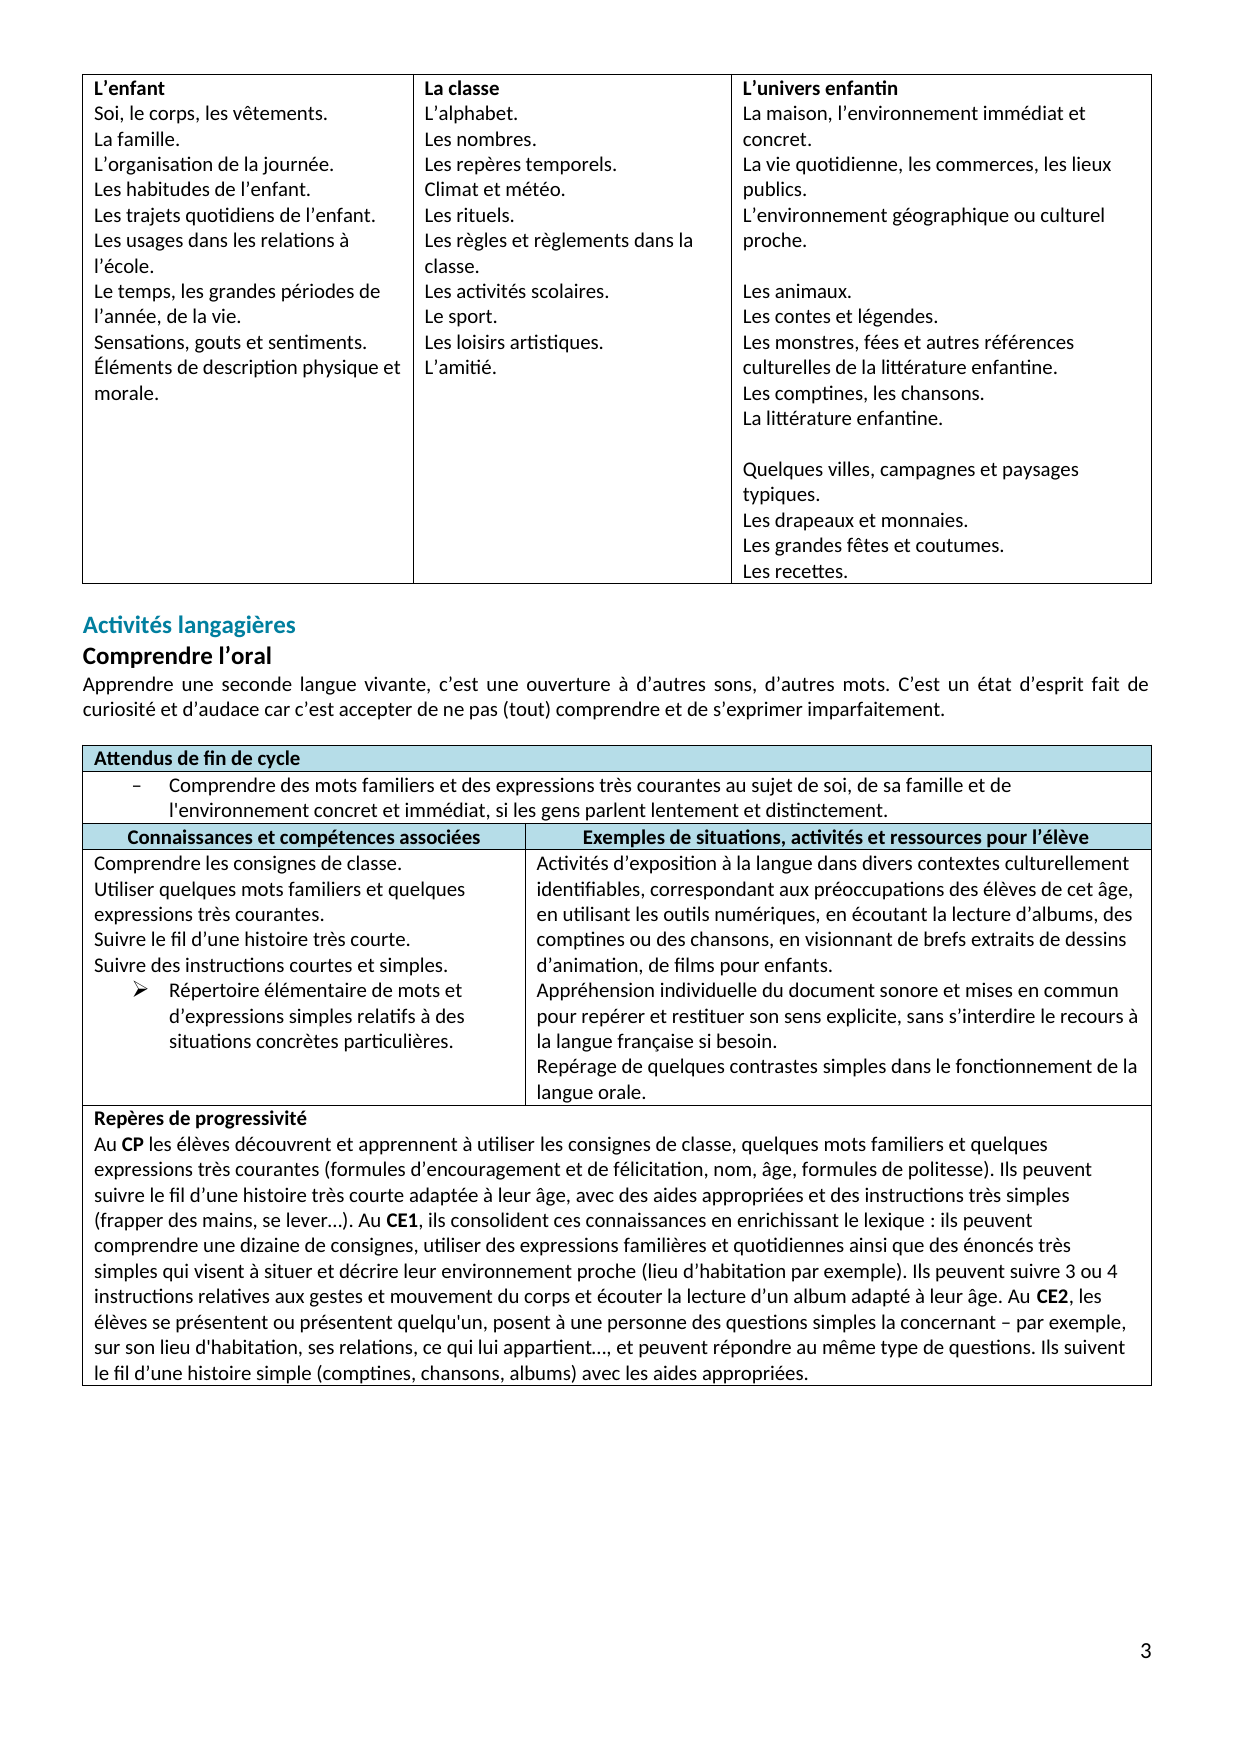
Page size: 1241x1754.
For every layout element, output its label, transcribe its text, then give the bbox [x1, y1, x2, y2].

text Comprendre l’oral [83, 640, 1152, 671]
table_cell Comprendre des mots familiers et des expressions très courantes au sujet de soi, de sa famille et de l'environnement concret et immédiat, si les gens parlent lentement et distinctement. [83, 772, 1151, 823]
table_header La classe L’alphabet. Les nombres. Les repères temporels. Climat et météo. Les rituels. Les règles et règlements dans la classe. Les activités scolaires. Le sport. Les loisirs artistiques. L’amitié. [414, 75, 731, 583]
text Apprendre une seconde langue vivante, c’est une ouverture à d’autres sons, d’autres mots. C’est un état d’esprit fait de curiosité et d’audace car c’est accepter de ne pas (tout) comprendre et de s’exprimer imparfaitement. [83, 671, 1152, 722]
table_cell Connaissances et compétences associées [83, 824, 525, 849]
table_cell Repères de progressivité Au CP les élèves découvrent et apprennent à utiliser les consignes de classe, quelques mots familiers et quelques expressions très courantes (formules d’encouragement et de félicitation, nom, âge, formules de politesse). Ils peuvent suivre le fil d’une histoire très courte adaptée à leur âge, avec des aides appropriées et des instructions très simples (frapper des mains, se lever…). Au CE1, ils consolident ces connaissances en enrichissant le lexique : ils peuvent comprendre une dizaine de consignes, utiliser des expressions familières et quotidiennes ainsi que des énoncés très simples qui visent à situer et décrire leur environnement proche (lieu d’habitation par exemple). Ils peuvent suivre 3 ou 4 instructions relatives aux gestes et mouvement du corps et écouter la lecture d’un album adapté à leur âge. Au CE2, les élèves se présentent ou présentent quelqu'un, posent à une personne des questions simples la concernant – par exemple, sur son lieu d'habitation, ses relations, ce qui lui appartient…, et peuvent répondre au même type de questions. Ils suivent le fil d’une histoire simple (comptines, chansons, albums) avec les aides appropriées. [83, 1106, 1151, 1385]
table_header Attendus de fin de cycle [83, 746, 1151, 771]
table_cell Activités d’exposition à la langue dans divers contextes culturellement identifiables, correspondant aux préoccupations des élèves de cet âge, en utilisant les outils numériques, en écoutant la lecture d’albums, des comptines ou des chansons, en visionnant de brefs extraits de dessins d’animation, de films pour enfants. Appréhension individuelle du document sonore et mises en commun pour repérer et restituer son sens explicite, sans s’interdire le recours à la langue française si besoin. Repérage de quelques contrastes simples dans le fonctionnement de la langue orale. [526, 850, 1151, 1104]
table_cell Exemples de situations, activités et ressources pour l’élève [526, 824, 1151, 849]
table_cell Comprendre les consignes de classe. Utiliser quelques mots familiers et quelques expressions très courantes. Suivre le fil d’une histoire très courte. Suivre des instructions courtes et simples. Répertoire élémentaire de mots et d’expressions simples relatifs à des situations concrètes particulières. [83, 850, 525, 1104]
text Activités langagières [296, 610, 1152, 640]
table_header L’enfant Soi, le corps, les vêtements. La famille. L’organisation de la journée. Les habitudes de l’enfant. Les trajets quotidiens de l’enfant. Les usages dans les relations à l’école. Le temps, les grandes périodes de l’année, de la vie. Sensations, gouts et sentiments. Éléments de description physique et morale. [83, 75, 413, 583]
table_header L’univers enfantin La maison, l’environnement immédiat et concret. La vie quotidienne, les commerces, les lieux publics. L’environnement géographique ou culturel proche. Les animaux. Les contes et légendes. Les monstres, fées et autres références culturelles de la littérature enfantine. Les comptines, les chansons. La littérature enfantine. Quelques villes, campagnes et paysages typiques. Les drapeaux et monnaies. Les grandes fêtes et coutumes. Les recettes. [732, 75, 1151, 583]
